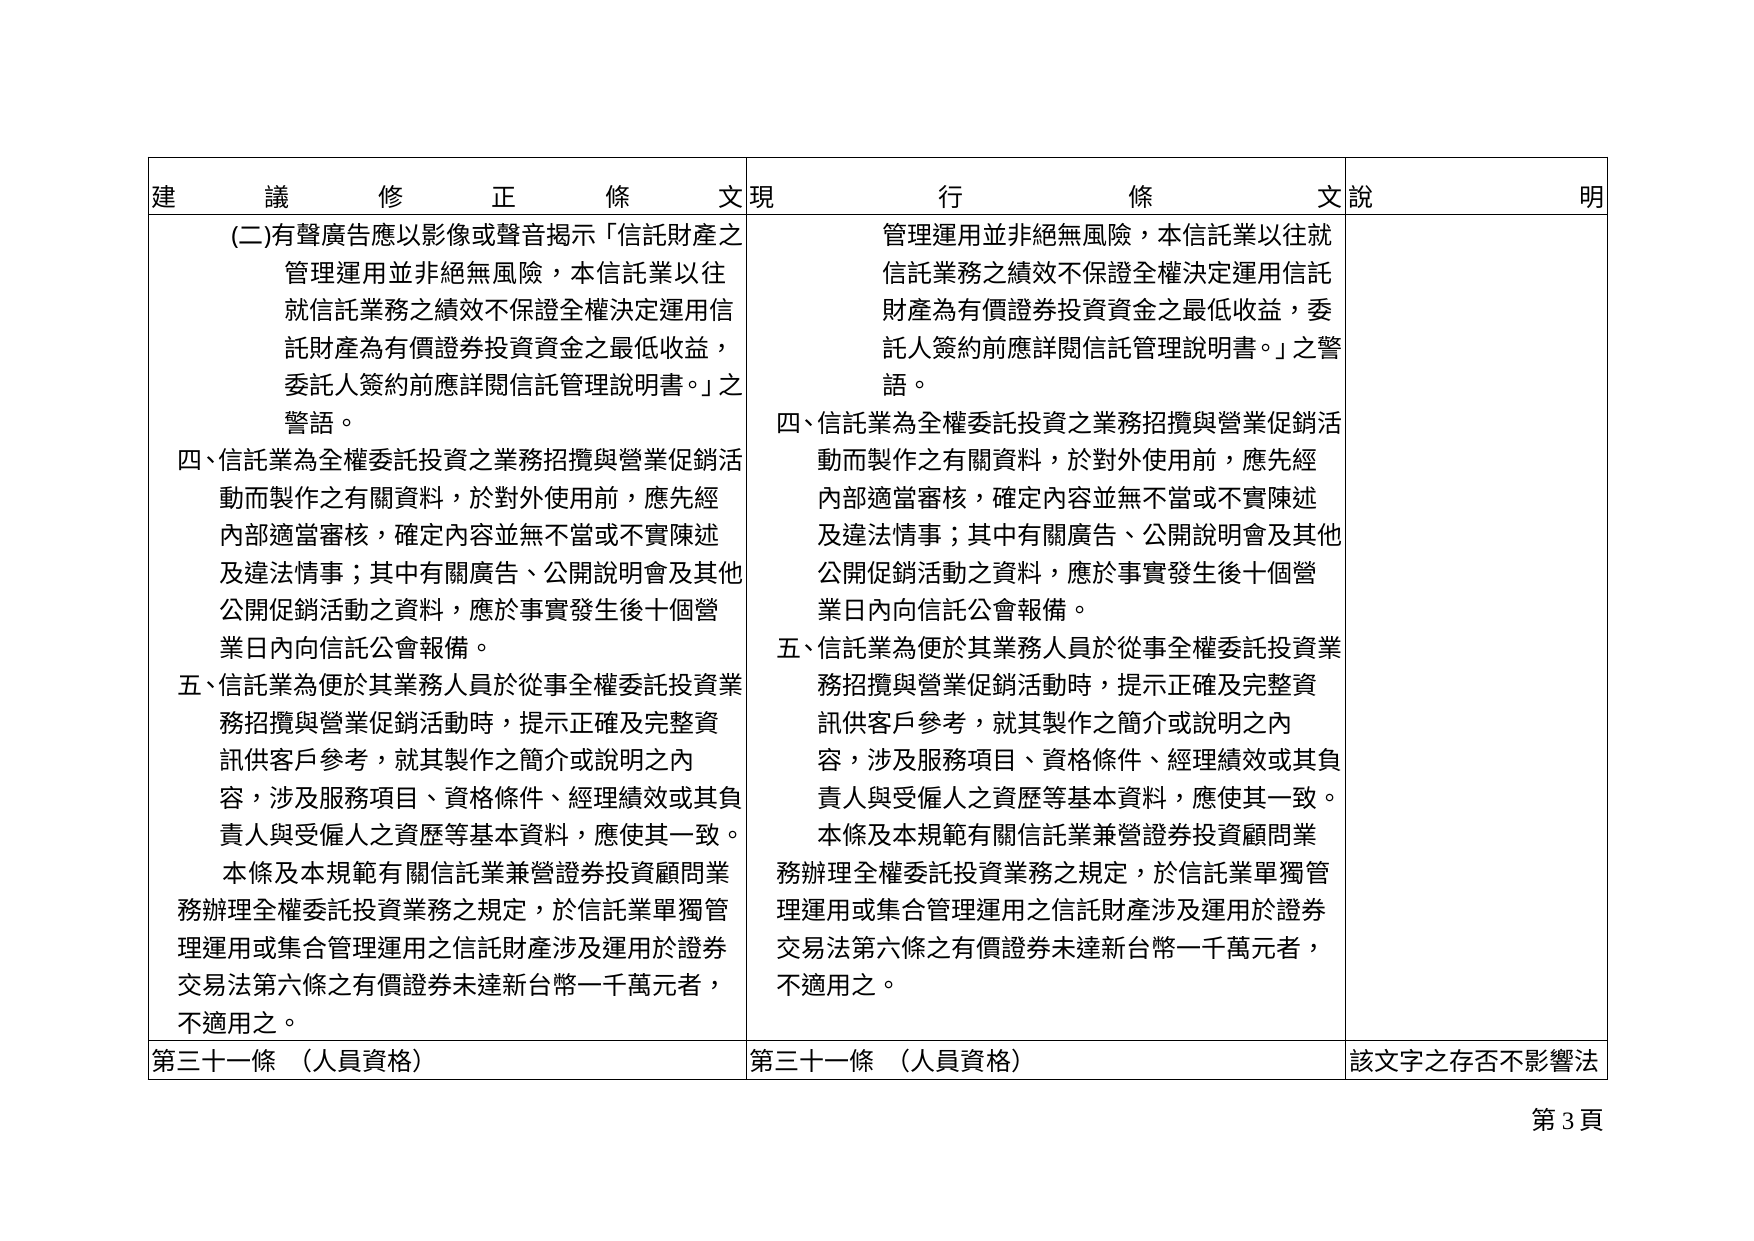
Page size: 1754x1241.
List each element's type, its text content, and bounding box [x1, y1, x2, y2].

table_header 建議修正條文 [149, 158, 746, 214]
table_cell (二)有聲廣告應以影像或聲音揭示「信託財產之管理運用並非絕無風險，本信託業以往就信託業務之績效不保證全權決定運用信託財產為有價證券投資資金之最低收益，委託人簽約前應詳閱信託管理說明書。」之警語。 四、信託業為全權委託投資之業務招攬與營業促銷活動而製作之有關資料，於對外使用前，應先經內部適當審核，確定內容並無不當或不實陳述及違法情事；其中有關廣告、公開說明會及其他公開促銷活動之資料，應於事實發生後十個營業日內向信託公會報備。 五、信託業為便於其業務人員於從事全權委託投資業務招攬與營業促銷活動時，提示正確及完整資訊供客戶參考，就其製作之簡介或說明之內容，涉及服務項目、資格條件、經理績效或其負責人與受僱人之資歷等基本資料，應使其一致。 本條及本規範有關信託業兼營證券投資顧問業務辦理全權委託投資業務之規定，於信託業單獨管理運用或集合管理運用之信託財產涉及運用於證券交易法第六條之有價證券未達新台幣一千萬元者，不適用之。 [149, 215, 746, 1040]
table_cell 第三十一條 （人員資格） [149, 1041, 746, 1078]
table_header 現行條文 [747, 158, 1345, 214]
table_cell 管理運用並非絕無風險，本信託業以往就信託業務之績效不保證全權決定運用信託財產為有價證券投資資金之最低收益，委託人簽約前應詳閱信託管理說明書。」之警語。 四、信託業為全權委託投資之業務招攬與營業促銷活動而製作之有關資料，於對外使用前，應先經內部適當審核，確定內容並無不當或不實陳述及違法情事；其中有關廣告、公開說明會及其他公開促銷活動之資料，應於事實發生後十個營業日內向信託公會報備。 五、信託業為便於其業務人員於從事全權委託投資業務招攬與營業促銷活動時，提示正確及完整資訊供客戶參考，就其製作之簡介或說明之內容，涉及服務項目、資格條件、經理績效或其負責人與受僱人之資歷等基本資料，應使其一致。 本條及本規範有關信託業兼營證券投資顧問業務辦理全權委託投資業務之規定，於信託業單獨管理運用或集合管理運用之信託財產涉及運用於證券交易法第六條之有價證券未達新台幣一千萬元者，不適用之。 [747, 215, 1345, 1040]
table_cell 第三十一條 （人員資格） [747, 1041, 1345, 1078]
table_cell [1346, 215, 1607, 1040]
table_cell 該文字之存否不影響法 [1346, 1041, 1607, 1078]
table_header 說明 [1346, 158, 1607, 214]
